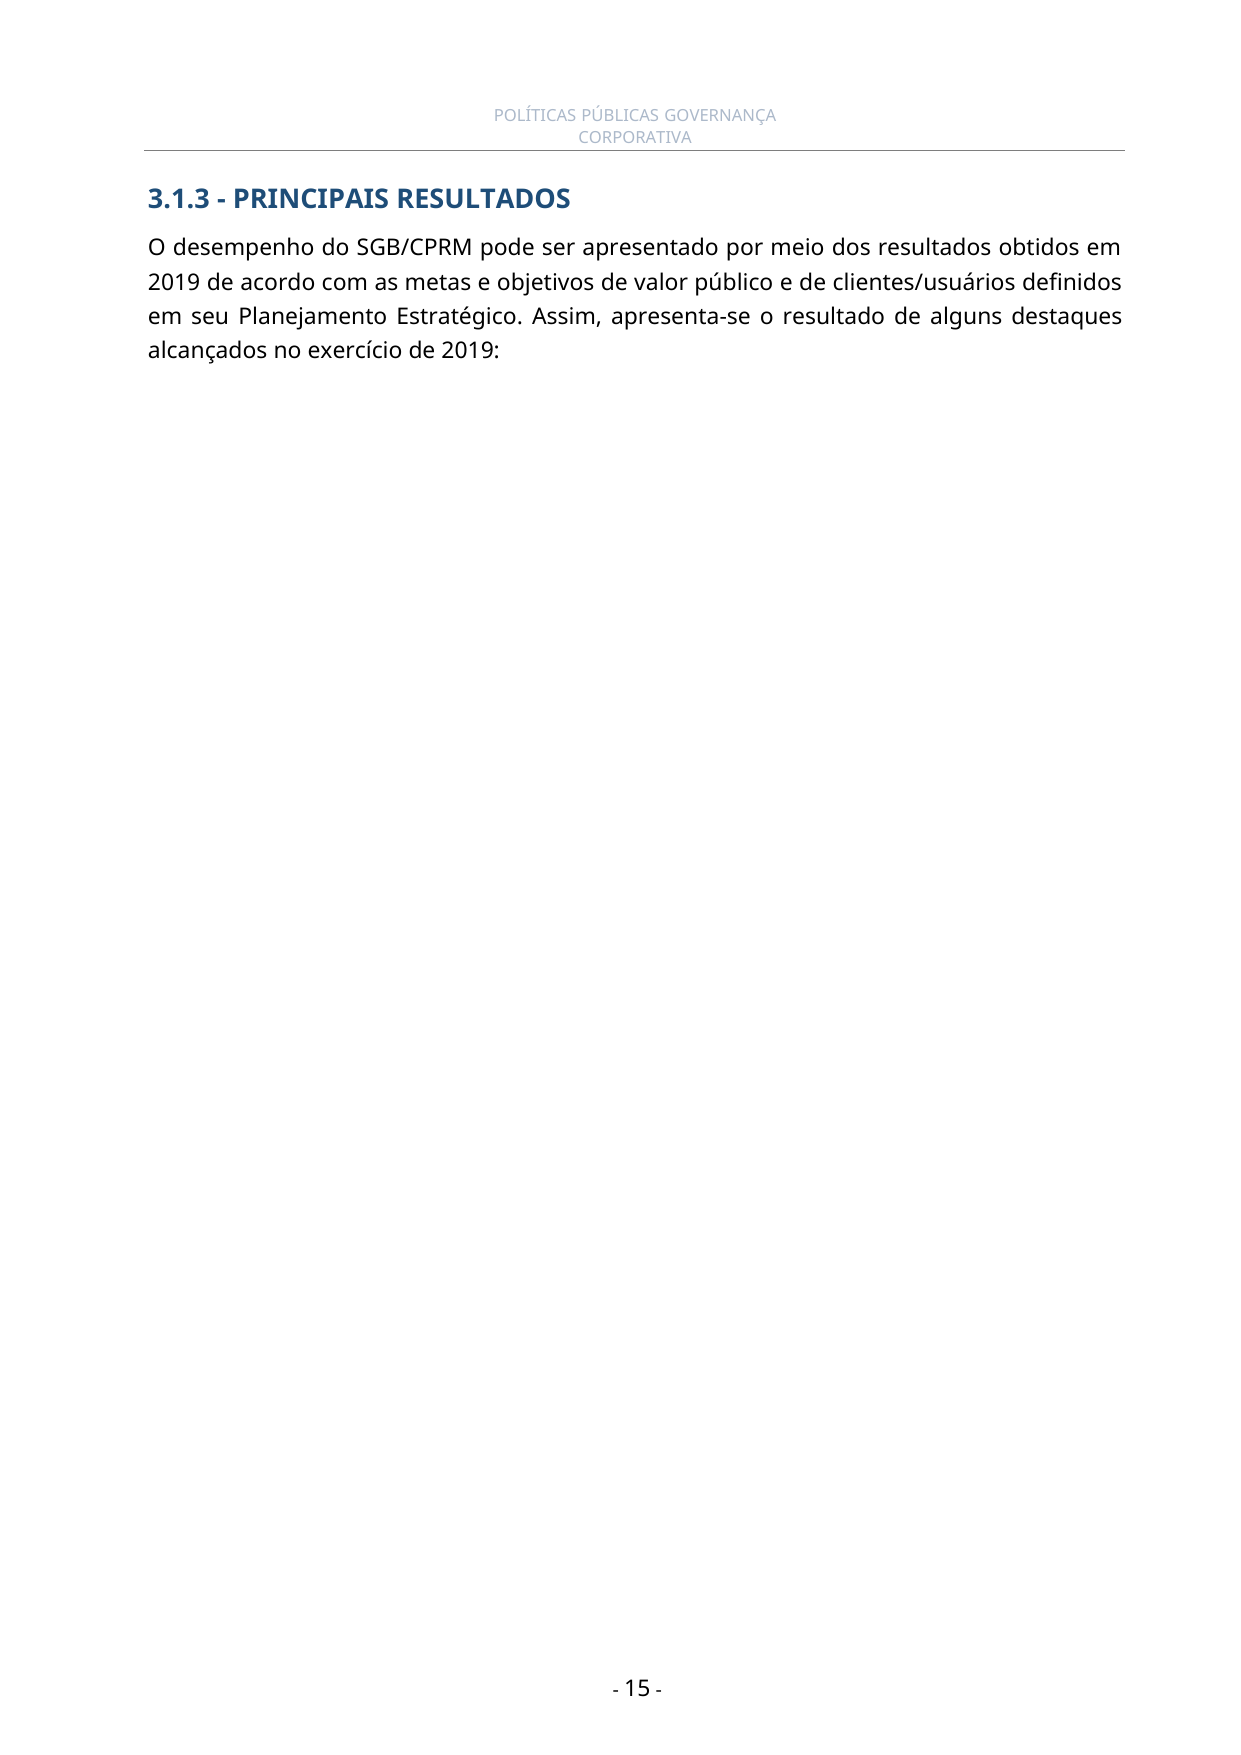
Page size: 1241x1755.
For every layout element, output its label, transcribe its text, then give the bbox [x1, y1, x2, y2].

list - PRINCIPAIS RESULTADOS [148, 179, 1166, 216]
text O desempenho do SGB/CPRM pode ser apresentado por meio dos resultados obtidos em 2019 de acordo com as metas e objetivos de valor público e de clientes/usuários definidos em seu Planejamento Estratégico. Assim, apresenta-se o resultado de alguns destaques alcançados no exercício de 2019: [148, 231, 1123, 366]
